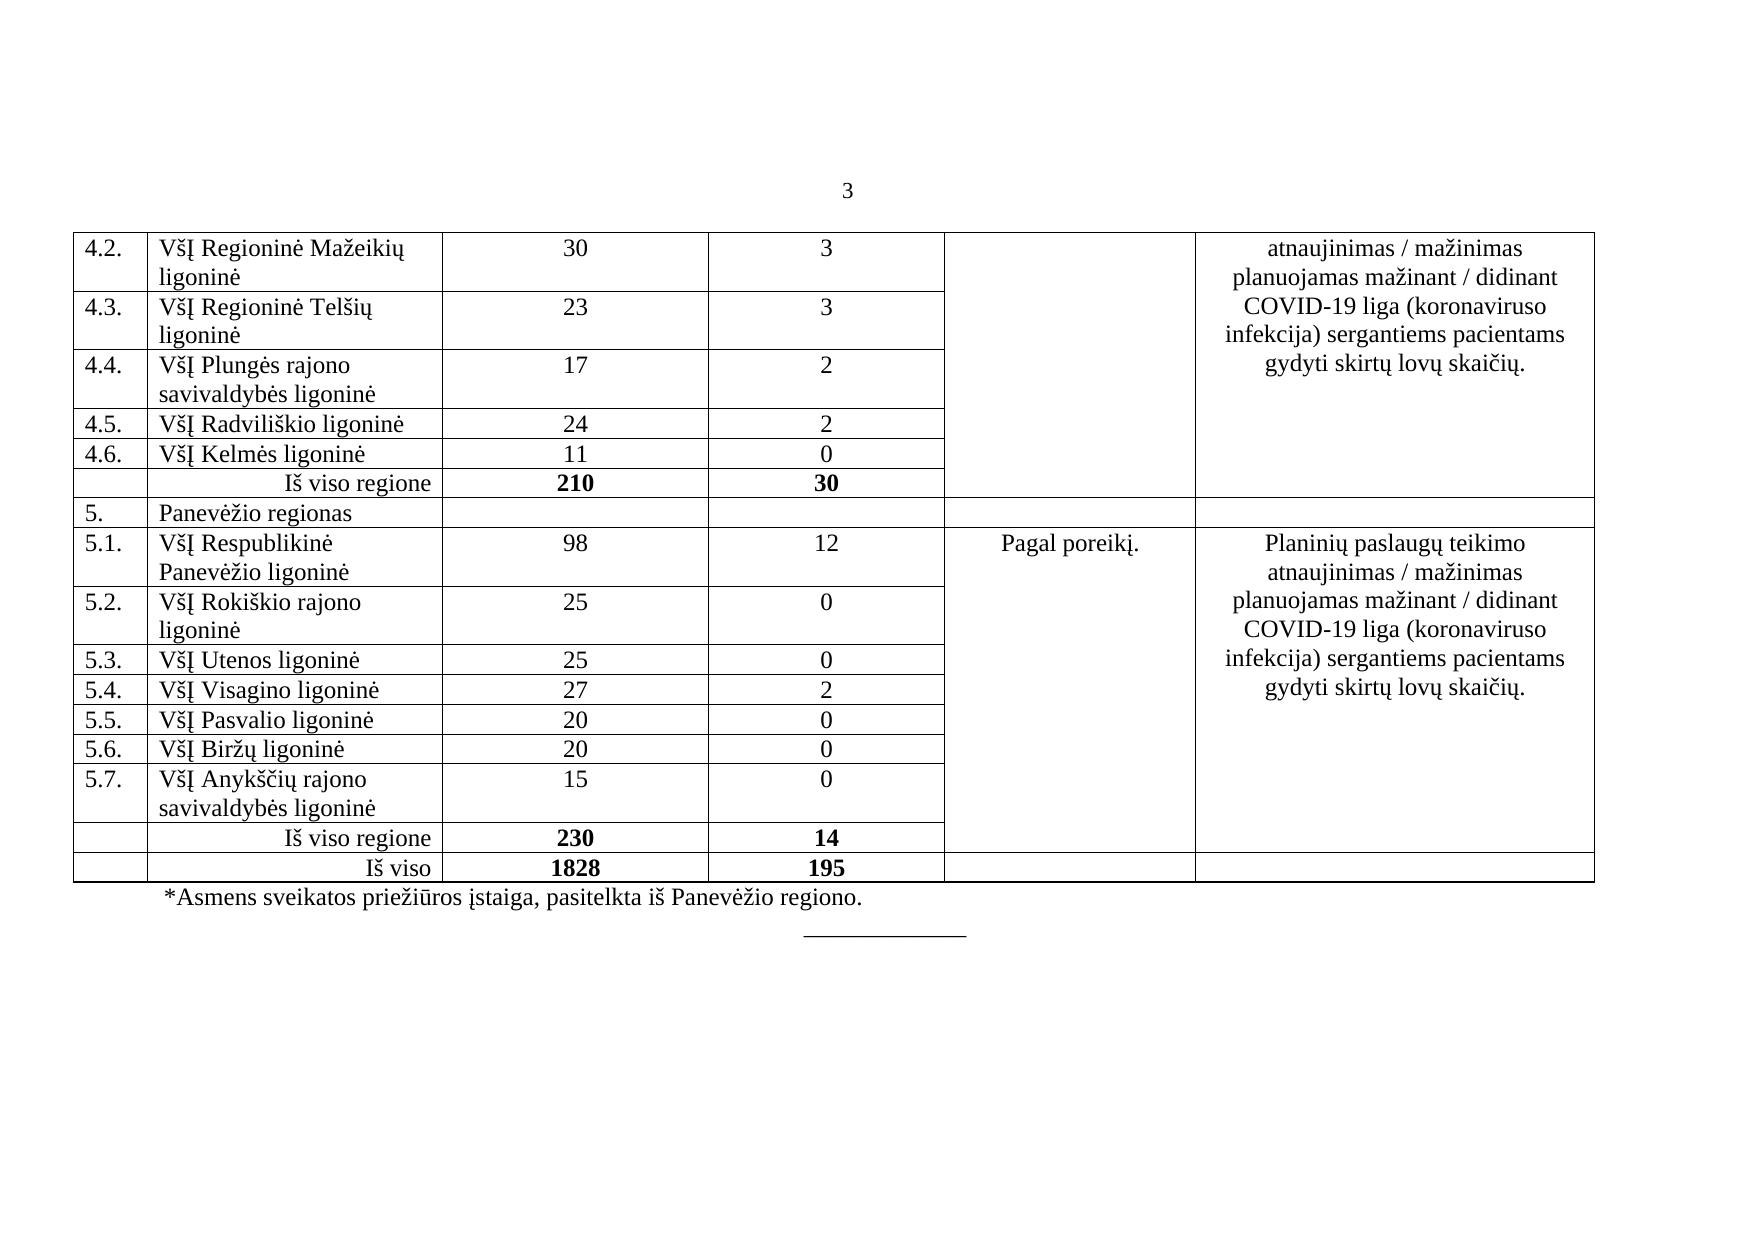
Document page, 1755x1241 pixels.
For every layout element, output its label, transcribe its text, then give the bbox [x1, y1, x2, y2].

table_cell [945, 233, 1195, 497]
table_cell [945, 853, 1195, 881]
table_cell 30 [709, 469, 944, 497]
table_cell 25 [443, 645, 708, 674]
table_cell 12 [709, 528, 944, 586]
table_cell 20 [443, 705, 708, 733]
table_cell 2 [709, 675, 944, 704]
table_cell 0 [709, 645, 944, 674]
table_cell 24 [443, 409, 708, 438]
table_cell 4.3. [74, 292, 147, 349]
table_cell 0 [709, 587, 944, 644]
table_cell [74, 823, 147, 852]
table_cell 1828 [443, 853, 708, 881]
table_cell [1196, 853, 1594, 881]
table_cell VšĮ Biržų ligoninė [148, 735, 442, 763]
table_cell VšĮ Pasvalio ligoninė [148, 705, 442, 733]
table_cell Iš viso [148, 853, 442, 881]
table_cell 98 [443, 528, 708, 586]
text _____________ [164, 911, 1606, 940]
table_cell VšĮ Regioninė Telšių ligoninė [148, 292, 442, 349]
table_cell VšĮ Visagino ligoninė [148, 675, 442, 704]
table_cell VšĮ Regioninė Mažeikių ligoninė [148, 233, 442, 291]
table_cell 14 [709, 823, 944, 852]
table_cell 5.5. [74, 705, 147, 733]
table_cell 4.4. [74, 350, 147, 408]
table_cell Pagal poreikį. [945, 528, 1195, 852]
table_cell [1196, 498, 1594, 527]
table_cell 5.3. [74, 645, 147, 674]
table_cell 30 [443, 233, 708, 291]
table_cell 195 [709, 853, 944, 881]
table_cell VšĮ Anykščių rajono savivaldybės ligoninė [148, 764, 442, 822]
table_cell VšĮ Utenos ligoninė [148, 645, 442, 674]
table_cell VšĮ Kelmės ligoninė [148, 439, 442, 467]
table_cell 11 [443, 439, 708, 467]
text *Asmens sveikatos priežiūros įstaiga, pasitelkta iš Panevėžio regiono. [164, 882, 1606, 911]
table_cell 2 [709, 350, 944, 408]
table_cell 0 [709, 439, 944, 467]
table_cell 210 [443, 469, 708, 497]
table_cell VšĮ Radviliškio ligoninė [148, 409, 442, 438]
table_cell 5. [74, 498, 147, 527]
table_cell 0 [709, 705, 944, 733]
table_cell 20 [443, 735, 708, 763]
table_cell 0 [709, 735, 944, 763]
table_cell 5.4. [74, 675, 147, 704]
table_cell VšĮ Rokiškio rajono ligoninė [148, 587, 442, 644]
table_cell [709, 498, 944, 527]
table_cell 230 [443, 823, 708, 852]
table_cell 3 [709, 292, 944, 349]
table_cell Iš viso regione [148, 823, 442, 852]
table_cell Planinių paslaugų teikimo atnaujinimas / mažinimas planuojamas mažinant / didinant COVID-19 liga (koronaviruso infekcija) sergantiems pacientams gydyti skirtų lovų skaičių. [1196, 528, 1594, 852]
table_cell 4.6. [74, 439, 147, 467]
table_cell [443, 498, 708, 527]
table_cell [74, 853, 147, 881]
table_cell 5.2. [74, 587, 147, 644]
table_cell 4.2. [74, 233, 147, 291]
table_cell 2 [709, 409, 944, 438]
table_cell 5.7. [74, 764, 147, 822]
table_cell Panevėžio regionas [148, 498, 442, 527]
table_cell 5.6. [74, 735, 147, 763]
table_cell VšĮ Respublikinė Panevėžio ligoninė [148, 528, 442, 586]
table_cell 5.1. [74, 528, 147, 586]
table_cell Iš viso regione [148, 469, 442, 497]
table_cell 17 [443, 350, 708, 408]
table_cell 3 [709, 233, 944, 291]
table_cell 27 [443, 675, 708, 704]
table_cell [945, 498, 1195, 527]
table_cell 0 [709, 764, 944, 822]
table_cell 15 [443, 764, 708, 822]
table_cell 25 [443, 587, 708, 644]
table_cell [74, 469, 147, 497]
table_cell 23 [443, 292, 708, 349]
table_cell atnaujinimas / mažinimas planuojamas mažinant / didinant COVID-19 liga (koronaviruso infekcija) sergantiems pacientams gydyti skirtų lovų skaičių. [1196, 233, 1594, 497]
table_cell 4.5. [74, 409, 147, 438]
table_cell VšĮ Plungės rajono savivaldybės ligoninė [148, 350, 442, 408]
